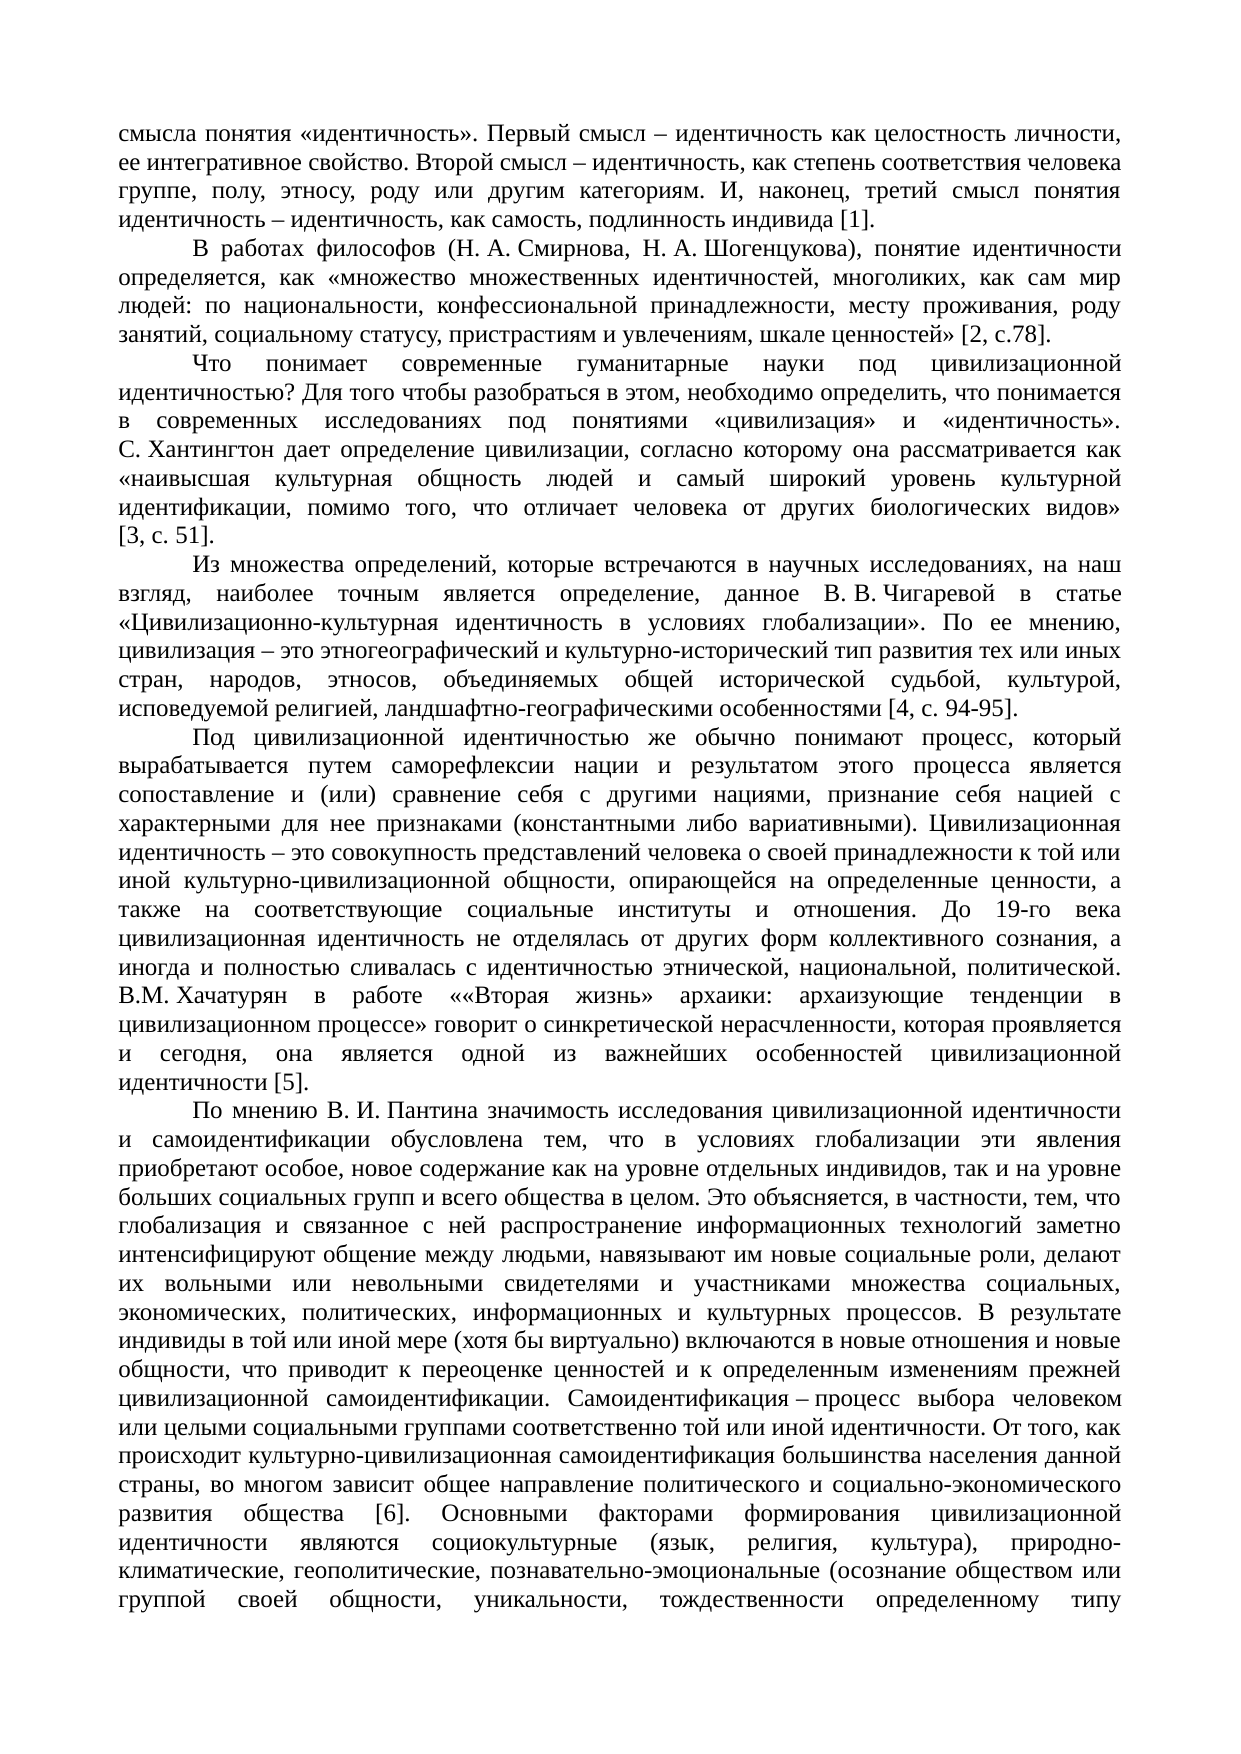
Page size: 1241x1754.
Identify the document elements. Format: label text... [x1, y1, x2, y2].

text Под цивилизационной идентичностью же обычно понимают процесс, который вырабатывается путем саморефлексии нации и результатом этого процесса является сопоставление и (или) сравнение себя с другими нациями, признание себя нацией с характерными для нее признаками (константными либо вариативными). Цивилизационная идентичность – это совокупность представлений человека о своей принадлежности к той или иной культурно-цивилизационной общности, опирающейся на определенные ценности, а также на соответствующие социальные институты и отношения. До 19-го века цивилизационная идентичность не отделялась от других форм коллективного сознания, а иногда и полностью сливалась с идентичностью этнической, национальной, политической. В.М. Хачатурян в работе ««Вторая жизнь» архаики: архаизующие тенденции в цивилизационном процессе» говорит о синкретической нерасчленности, которая проявляется и сегодня, она является одной из важнейших особенностей цивилизационной идентичности [5]. [118, 722, 1122, 1096]
text смысла понятия «идентичность». Первый смысл – идентичность как целостность личности, ее интегративное свойство. Второй смысл – идентичность, как степень соответствия человека группе, полу, этносу, роду или другим категориям. И, наконец, третий смысл понятия идентичность – идентичность, как самость, подлинность индивида [1]. [118, 118, 1122, 233]
text В работах философов (Н. А. Смирнова, Н. А. Шогенцукова), понятие идентичности определяется, как «множество множественных идентичностей, многоликих, как сам мир людей: по национальности, конфессиональной принадлежности, месту проживания, роду занятий, социальному статусу, пристрастиям и увлечениям, шкале ценностей» [2, с.78]. [118, 233, 1122, 348]
text Что понимает современные гуманитарные науки под цивилизационной идентичностью? Для того чтобы разобраться в этом, необходимо определить, что понимается в современных исследованиях под понятиями «цивилизация» и «идентичность». С. Хантингтон дает определение цивилизации, согласно которому она рассматривается как «наивысшая культурная общность людей и самый широкий уровень культурной идентификации, помимо того, что отличает человека от других биологических видов» [3, с. 51]. [118, 348, 1122, 549]
text По мнению В. И. Пантина значимость исследования цивилизационной идентичности и самоидентификации обусловлена тем, что в условиях глобализации эти явления приобретают особое, новое содержание как на уровне отдельных индивидов, так и на уровне больших социальных групп и всего общества в целом. Это объясняется, в частности, тем, что глобализация и связанное с ней распространение информационных технологий заметно интенсифицируют общение между людьми, навязывают им новые социальные роли, делают их вольными или невольными свидетелями и участниками множества социальных, экономических, политических, информационных и культурных процессов. В результате индивиды в той или иной мере (хотя бы виртуально) включаются в новые отношения и новые общности, что приводит к переоценке ценностей и к определенным изменениям прежней цивилизационной самоидентификации. Самоидентификация – процесс выбора человеком или целыми социальными группами соответственно той или иной идентичности. От того, как происходит культурно-цивилизационная самоидентификация большинства населения данной страны, во многом зависит общее направление политического и социально-экономического развития общества [6]. Основными факторами формирования цивилизационной идентичности являются социокультурные (язык, религия, культура), природно-климатические, геополитические, познавательно-эмоциональные (осознание обществом или группой своей общности, уникальности, тождественности определенному типу [118, 1096, 1122, 1613]
text Из множества определений, которые встречаются в научных исследованиях, на наш взгляд, наиболее точным является определение, данное В. В. Чигаревой в статье «Цивилизационно-культурная идентичность в условиях глобализации». По ее мнению, цивилизация – это этногеографический и культурно-исторический тип развития тех или иных стран, народов, этносов, объединяемых общей исторической судьбой, культурой, исповедуемой религией, ландшафтно-географическими особенностями [4, с. 94-95]. [118, 549, 1122, 722]
